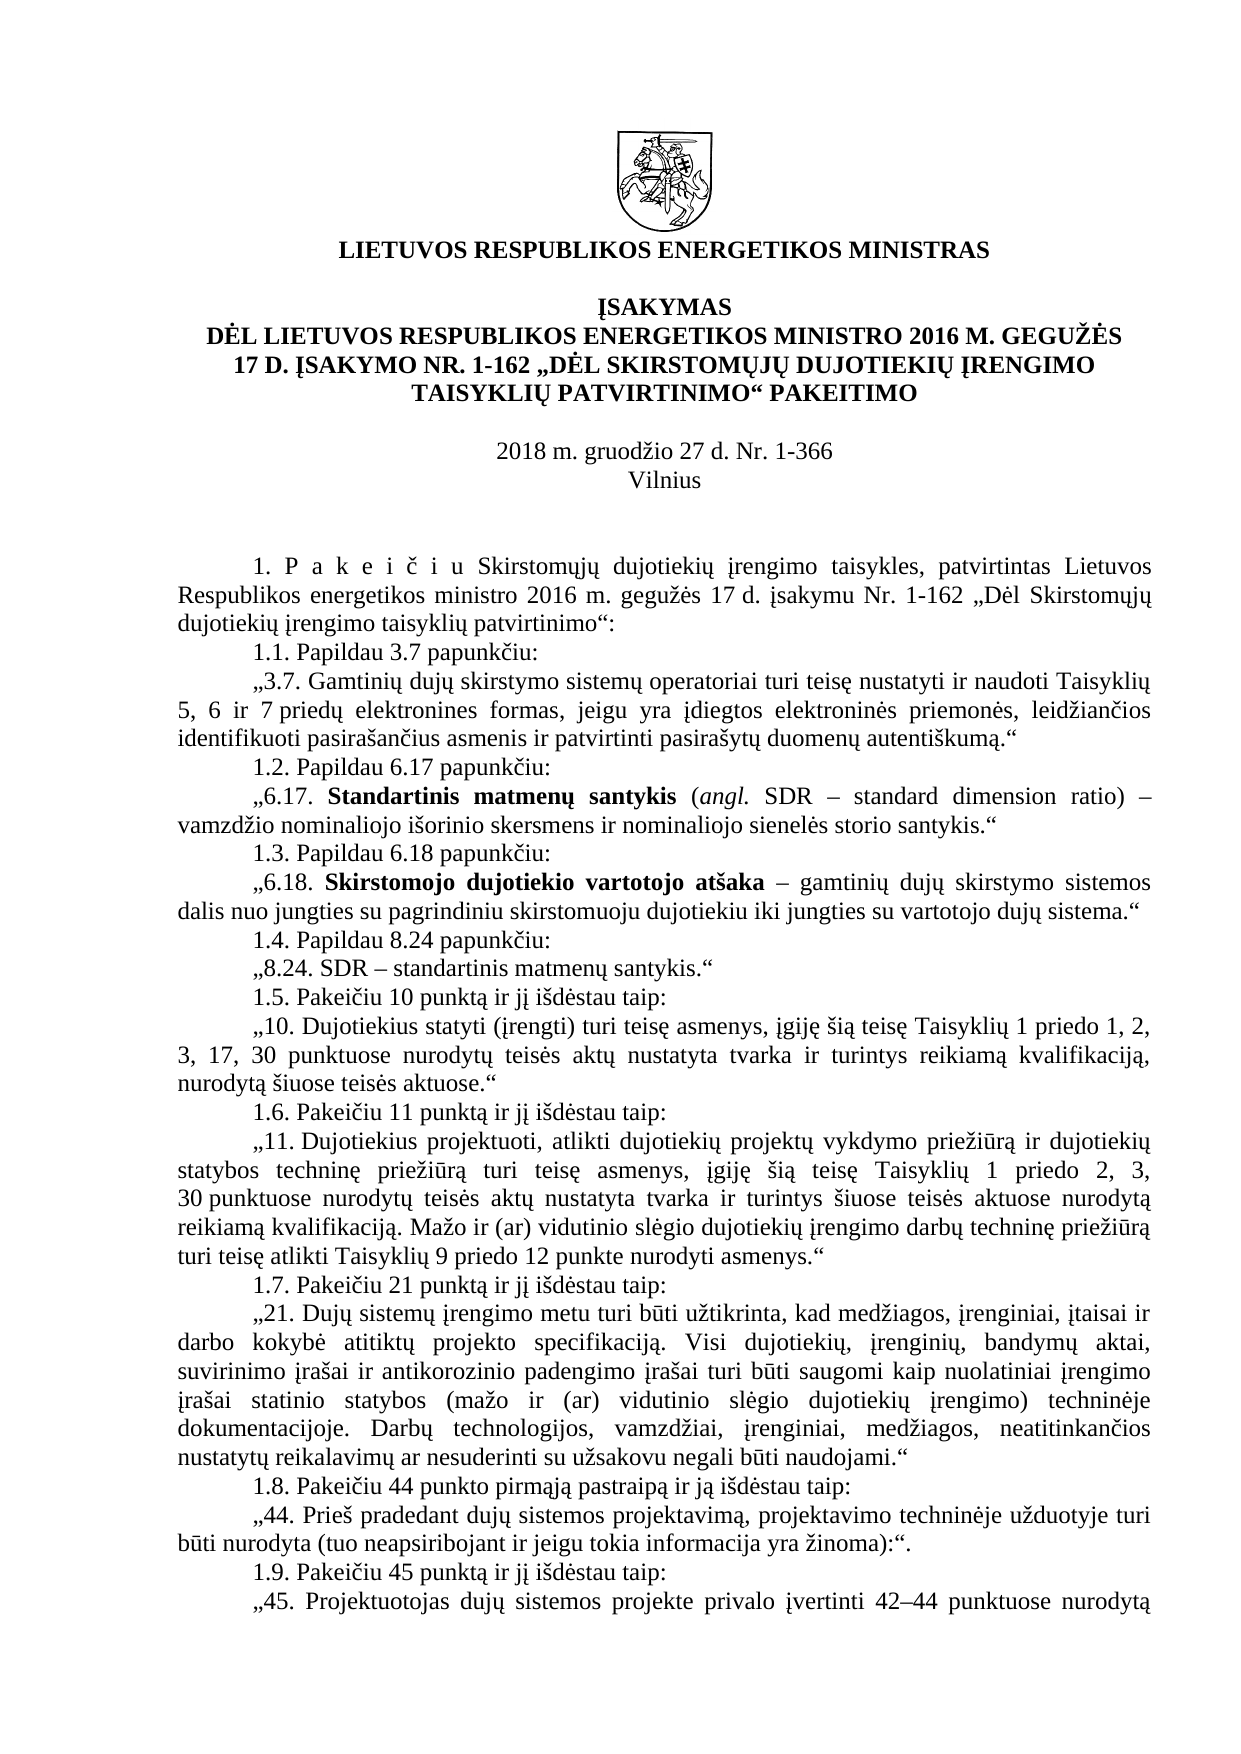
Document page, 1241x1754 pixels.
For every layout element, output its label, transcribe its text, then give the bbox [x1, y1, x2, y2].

text 1.4. Papildau 8.24 papunkčiu: [177, 925, 1152, 953]
text „45. Projektuotojas dujų sistemos projekte privalo įvertinti 42–44 punktuose nurodytą [177, 1586, 1152, 1615]
text 1.7. Pakeičiu 21 punktą ir jį išdėstau taip: [177, 1270, 1152, 1298]
text 1.8. Pakeičiu 44 punkto pirmąją pastraipą ir ją išdėstau taip: [177, 1471, 1152, 1500]
text 1.5. Pakeičiu 10 punktą ir jį išdėstau taip: [177, 982, 1152, 1011]
text 2018 m. gruodžio 27 d. Nr. 1-366 [177, 436, 1152, 465]
text 1.6. Pakeičiu 11 punktą ir jį išdėstau taip: [177, 1097, 1152, 1126]
text LIETUVOS RESPUBLIKOS ENERGETIKOS MINISTRAS [177, 235, 1152, 263]
text Vilnius [177, 465, 1152, 493]
text 1.2. Papildau 6.17 papunkčiu: [177, 752, 1152, 781]
text „21. Dujų sistemų įrengimo metu turi būti užtikrinta, kad medžiagos, įrenginiai, įtaisai ir darbo kokybė atitiktų projekto specifikaciją. Visi dujotiekių, įrenginių, bandymų aktai, suvirinimo įrašai ir antikorozinio padengimo įrašai turi būti saugomi kaip nuolatiniai įrengimo įrašai statinio statybos (mažo ir (ar) vidutinio slėgio dujotiekių įrengimo) techninėje dokumentacijoje. Darbų technologijos, vamzdžiai, įrenginiai, medžiagos, neatitinkančios nustatytų reikalavimų ar nesuderinti su užsakovu negali būti naudojami.“ [177, 1298, 1152, 1471]
text „11. Dujotiekius projektuoti, atlikti dujotiekių projektų vykdymo priežiūrą ir dujotiekių statybos techninę priežiūrą turi teisę asmenys, įgiję šią teisę Taisyklių 1 priedo 2, 3, 30 punktuose nurodytų teisės aktų nustatyta tvarka ir turintys šiuose teisės aktuose nurodytą reikiamą kvalifikaciją. Mažo ir (ar) vidutinio slėgio dujotiekių įrengimo darbų techninę priežiūrą turi teisę atlikti Taisyklių 9 priedo 12 punkte nurodyti asmenys.“ [177, 1126, 1152, 1270]
text įsakymas [177, 292, 1152, 321]
text 1.3. Papildau 6.18 papunkčiu: [177, 838, 1152, 867]
text DĖL lietuvos respublikos energetikos ministro 2016 m. gegužės 17 d. įsakymo nr. 1-162 „Dėl skirstomųjų dujotiekių įrengimo taisyklių patvirtinimo“ pakeitimo [177, 321, 1152, 407]
text „10. Dujotiekius statyti (įrengti) turi teisę asmenys, įgiję šią teisę Taisyklių 1 priedo 1, 2, 3, 17, 30 punktuose nurodytų teisės aktų nustatyta tvarka ir turintys reikiamą kvalifikaciją, nurodytą šiuose teisės aktuose.“ [177, 1011, 1152, 1097]
text „8.24. SDR – standartinis matmenų santykis.“ [177, 953, 1152, 982]
text 1. P a k e i č i u Skirstomųjų dujotiekių įrengimo taisykles, patvirtintas Lietuvos Respublikos energetikos ministro 2016 m. gegužės 17 d. įsakymu Nr. 1-162 „Dėl Skirstomųjų dujotiekių įrengimo taisyklių patvirtinimo“: [177, 551, 1152, 637]
text 1.9. Pakeičiu 45 punktą ir jį išdėstau taip: [177, 1557, 1152, 1586]
text 1.1. Papildau 3.7 papunkčiu: [177, 637, 1152, 666]
text „3.7. Gamtinių dujų skirstymo sistemų operatoriai turi teisę nustatyti ir naudoti Taisyklių 5, 6 ir 7 priedų elektronines formas, jeigu yra įdiegtos elektroninės priemonės, leidžiančios identifikuoti pasirašančius asmenis ir patvirtinti pasirašytų duomenų autentiškumą.“ [177, 666, 1152, 752]
text „6.18. Skirstomojo dujotiekio vartotojo atšaka – gamtinių dujų skirstymo sistemos dalis nuo jungties su pagrindiniu skirstomuoju dujotiekiu iki jungties su vartotojo dujų sistema.“ [177, 867, 1152, 925]
text „44. Prieš pradedant dujų sistemos projektavimą, projektavimo techninėje užduotyje turi būti nurodyta (tuo neapsiribojant ir jeigu tokia informacija yra žinoma):“. [177, 1500, 1152, 1557]
text „6.17. Standartinis matmenų santykis (angl. SDR – standard dimension ratio) – vamzdžio nominaliojo išorinio skersmens ir nominaliojo sienelės storio santykis.“ [177, 781, 1152, 838]
